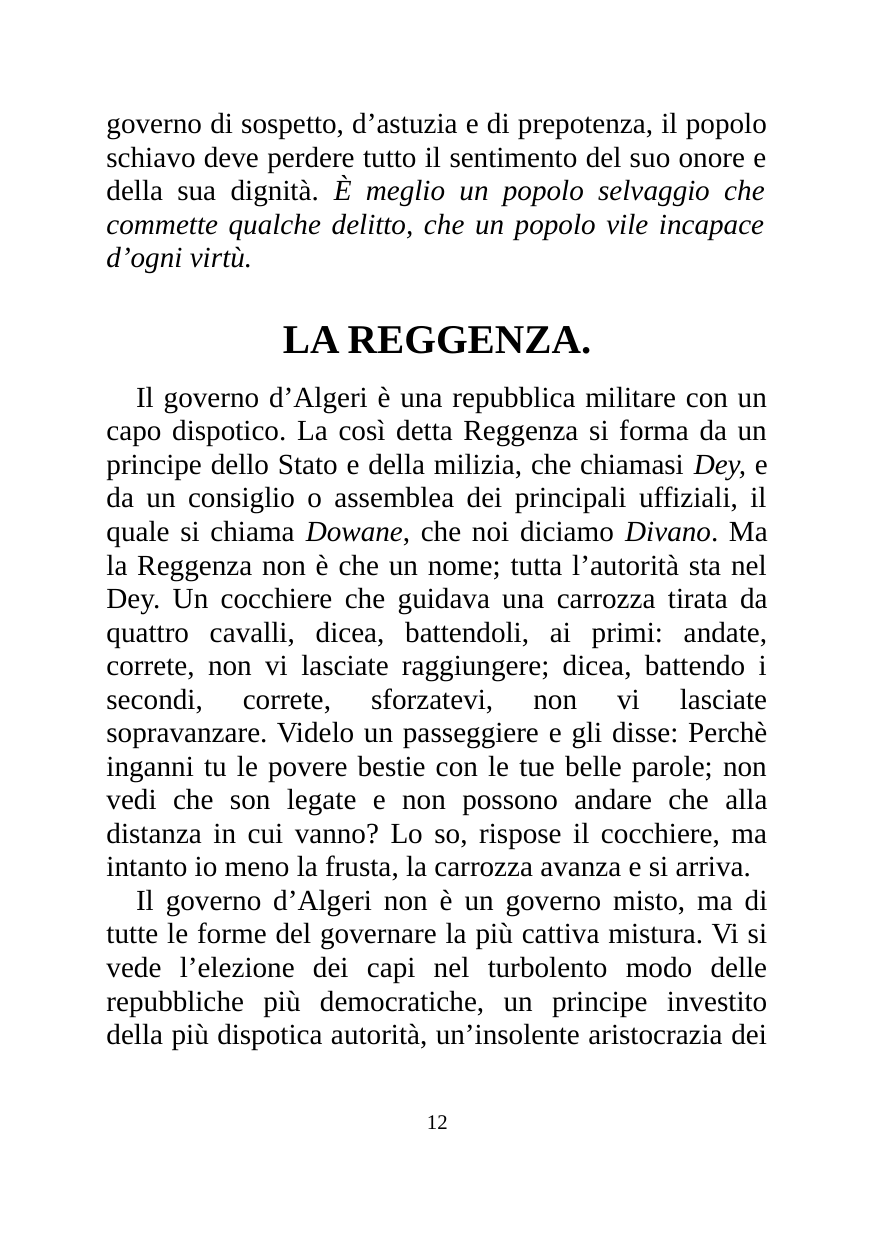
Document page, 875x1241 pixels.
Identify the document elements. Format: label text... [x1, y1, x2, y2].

subtitle La Reggenza. [106, 315, 768, 362]
text Il governo d’Algeri non è un governo misto, ma di tutte le forme del governare la più cattiva mistura. Vi si vede l’elezione dei capi nel turbolento modo delle repubbliche più democratiche, un principe investito della più dispotica autorità, un’insolente aristocrazia dei [106, 883, 768, 1051]
text governo di sospetto, d’astuzia e di prepotenza, il popolo schiavo deve perdere tutto il sentimento del suo onore e della sua dignità. È meglio un popolo selvaggio che commette qualche delitto, che un popolo vile incapace d’ogni virtù. [106, 106, 768, 274]
text Il governo d’Algeri è una repubblica militare con un capo dispotico. La così detta Reggenza si forma da un principe dello Stato e della milizia, che chiamasi Dey, e da un consiglio o assemblea dei principali uffiziali, il quale si chiama Dowane, che noi diciamo Divano. Ma la Reggenza non è che un nome; tutta l’autorità sta nel Dey. Un cocchiere che guidava una carrozza tirata da quattro cavalli, dicea, battendoli, ai primi: andate, correte, non vi lasciate raggiungere; dicea, battendo i secondi, correte, sforzatevi, non vi lasciate sopravanzare. Videlo un passeggiere e gli disse: Perchè inganni tu le povere bestie con le tue belle parole; non vedi che son legate e non possono andare che alla distanza in cui vanno? Lo so, rispose il cocchiere, ma intanto io meno la frusta, la carrozza avanza e si arriva. [106, 380, 768, 883]
